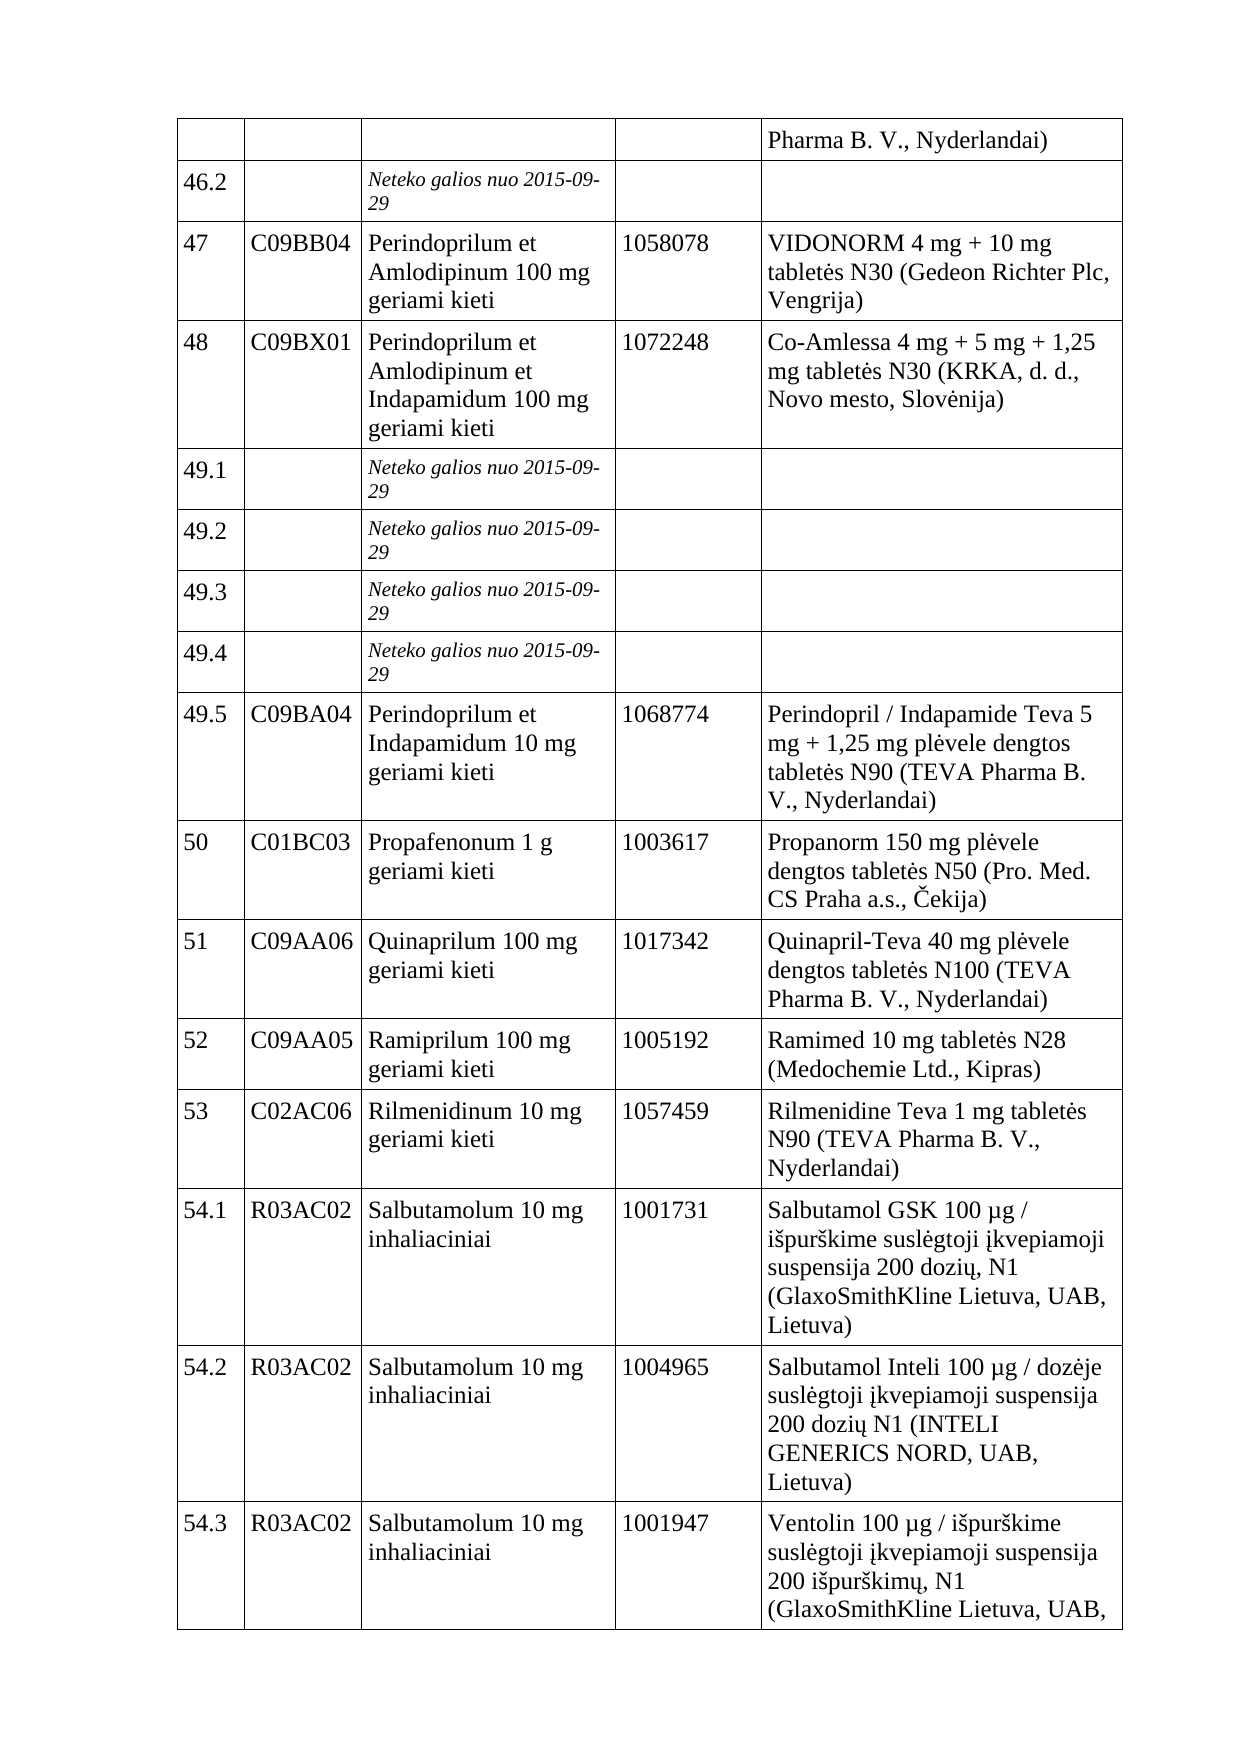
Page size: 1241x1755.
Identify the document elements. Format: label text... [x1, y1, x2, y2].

table_cell [762, 571, 1122, 631]
table_cell [616, 571, 761, 631]
table_cell 47 [178, 222, 244, 320]
table_cell C09BB04 [245, 222, 361, 320]
table_cell [616, 119, 761, 160]
table_cell 1057459 [616, 1090, 761, 1188]
table_cell [616, 632, 761, 692]
table_cell 49.5 [178, 693, 244, 820]
table_cell 54.2 [178, 1346, 244, 1501]
table_cell [245, 449, 361, 509]
table_cell Salbutamolum 10 mg inhaliaciniai [362, 1189, 615, 1344]
table_cell Propafenonum 1 g geriami kieti [362, 821, 615, 919]
table_cell 49.3 [178, 571, 244, 631]
table_cell 1003617 [616, 821, 761, 919]
table_cell Rilmenidine Teva 1 mg tabletės N90 (TEVA Pharma B. V., Nyderlandai) [762, 1090, 1122, 1188]
table_cell Neteko galios nuo 2015-09-29 [362, 632, 615, 692]
table_cell Perindoprilum et Indapamidum 10 mg geriami kieti [362, 693, 615, 820]
table_cell 49.1 [178, 449, 244, 509]
table_cell [616, 161, 761, 221]
table_cell [245, 510, 361, 570]
table_cell Ramiprilum 100 mg geriami kieti [362, 1019, 615, 1089]
table_cell 1068774 [616, 693, 761, 820]
table_cell Salbutamol Inteli 100 µg / dozėje suslėgtoji įkvepiamoji suspensija 200 dozių N1 (INTELI GENERICS NORD, UAB, Lietuva) [762, 1346, 1122, 1501]
table_cell [762, 632, 1122, 692]
table_cell Salbutamolum 10 mg inhaliaciniai [362, 1346, 615, 1501]
table_cell 52 [178, 1019, 244, 1089]
table_cell 1072248 [616, 321, 761, 448]
table_cell C09AA06 [245, 920, 361, 1018]
table_cell C01BC03 [245, 821, 361, 919]
table_cell VIDONORM 4 mg + 10 mg tabletės N30 (Gedeon Richter Plc, Vengrija) [762, 222, 1122, 320]
table_cell C02AC06 [245, 1090, 361, 1188]
table_cell 49.4 [178, 632, 244, 692]
table_cell 49.2 [178, 510, 244, 570]
table_cell Salbutamolum 10 mg inhaliaciniai [362, 1502, 615, 1629]
table_cell 1004965 [616, 1346, 761, 1501]
table_cell Rilmenidinum 10 mg geriami kieti [362, 1090, 615, 1188]
table_cell [762, 449, 1122, 509]
table_cell Co-Amlessa 4 mg + 5 mg + 1,25 mg tabletės N30 (KRKA, d. d., Novo mesto, Slovėnija) [762, 321, 1122, 448]
table_cell R03AC02 [245, 1502, 361, 1629]
table_cell Quinaprilum 100 mg geriami kieti [362, 920, 615, 1018]
table_cell [178, 119, 244, 160]
table_cell [245, 161, 361, 221]
table_cell 48 [178, 321, 244, 448]
table_cell Quinapril-Teva 40 mg plėvele dengtos tabletės N100 (TEVA Pharma B. V., Nyderlandai) [762, 920, 1122, 1018]
table_cell Neteko galios nuo 2015-09-29 [362, 161, 615, 221]
table_cell C09AA05 [245, 1019, 361, 1089]
table_cell 54.1 [178, 1189, 244, 1344]
table_cell 54.3 [178, 1502, 244, 1629]
table_cell [362, 119, 615, 160]
table_cell R03AC02 [245, 1189, 361, 1344]
table_cell 50 [178, 821, 244, 919]
table_cell 1058078 [616, 222, 761, 320]
table_cell Salbutamol GSK 100 µg / išpurškime suslėgtoji įkvepiamoji suspensija 200 dozių, N1 (GlaxoSmithKline Lietuva, UAB, Lietuva) [762, 1189, 1122, 1344]
table_cell [616, 510, 761, 570]
table_cell [762, 161, 1122, 221]
table_cell 46.2 [178, 161, 244, 221]
table_cell Ventolin 100 µg / išpurškime suslėgtoji įkvepiamoji suspensija 200 išpurškimų, N1 (GlaxoSmithKline Lietuva, UAB, [762, 1502, 1122, 1629]
table_cell Ramimed 10 mg tabletės N28 (Medochemie Ltd., Kipras) [762, 1019, 1122, 1089]
table_cell 1005192 [616, 1019, 761, 1089]
table_cell 1001947 [616, 1502, 761, 1629]
table_cell R03AC02 [245, 1346, 361, 1501]
table_cell C09BA04 [245, 693, 361, 820]
table_cell Perindopril / Indapamide Teva 5 mg + 1,25 mg plėvele dengtos tabletės N90 (TEVA Pharma B. V., Nyderlandai) [762, 693, 1122, 820]
table_cell 1001731 [616, 1189, 761, 1344]
table_cell Neteko galios nuo 2015-09-29 [362, 449, 615, 509]
table_cell Pharma B. V., Nyderlandai) [762, 119, 1122, 160]
table_cell C09BX01 [245, 321, 361, 448]
table_cell Neteko galios nuo 2015-09-29 [362, 571, 615, 631]
table_cell 51 [178, 920, 244, 1018]
table_cell [616, 449, 761, 509]
table_cell [245, 119, 361, 160]
table_cell 53 [178, 1090, 244, 1188]
table_cell Neteko galios nuo 2015-09-29 [362, 510, 615, 570]
table_cell Propanorm 150 mg plėvele dengtos tabletės N50 (Pro. Med. CS Praha a.s., Čekija) [762, 821, 1122, 919]
table_cell [245, 632, 361, 692]
table_cell Perindoprilum et Amlodipinum 100 mg geriami kieti [362, 222, 615, 320]
table_cell [762, 510, 1122, 570]
table_cell [245, 571, 361, 631]
table_cell Perindoprilum et Amlodipinum et Indapamidum 100 mg geriami kieti [362, 321, 615, 448]
table_cell 1017342 [616, 920, 761, 1018]
